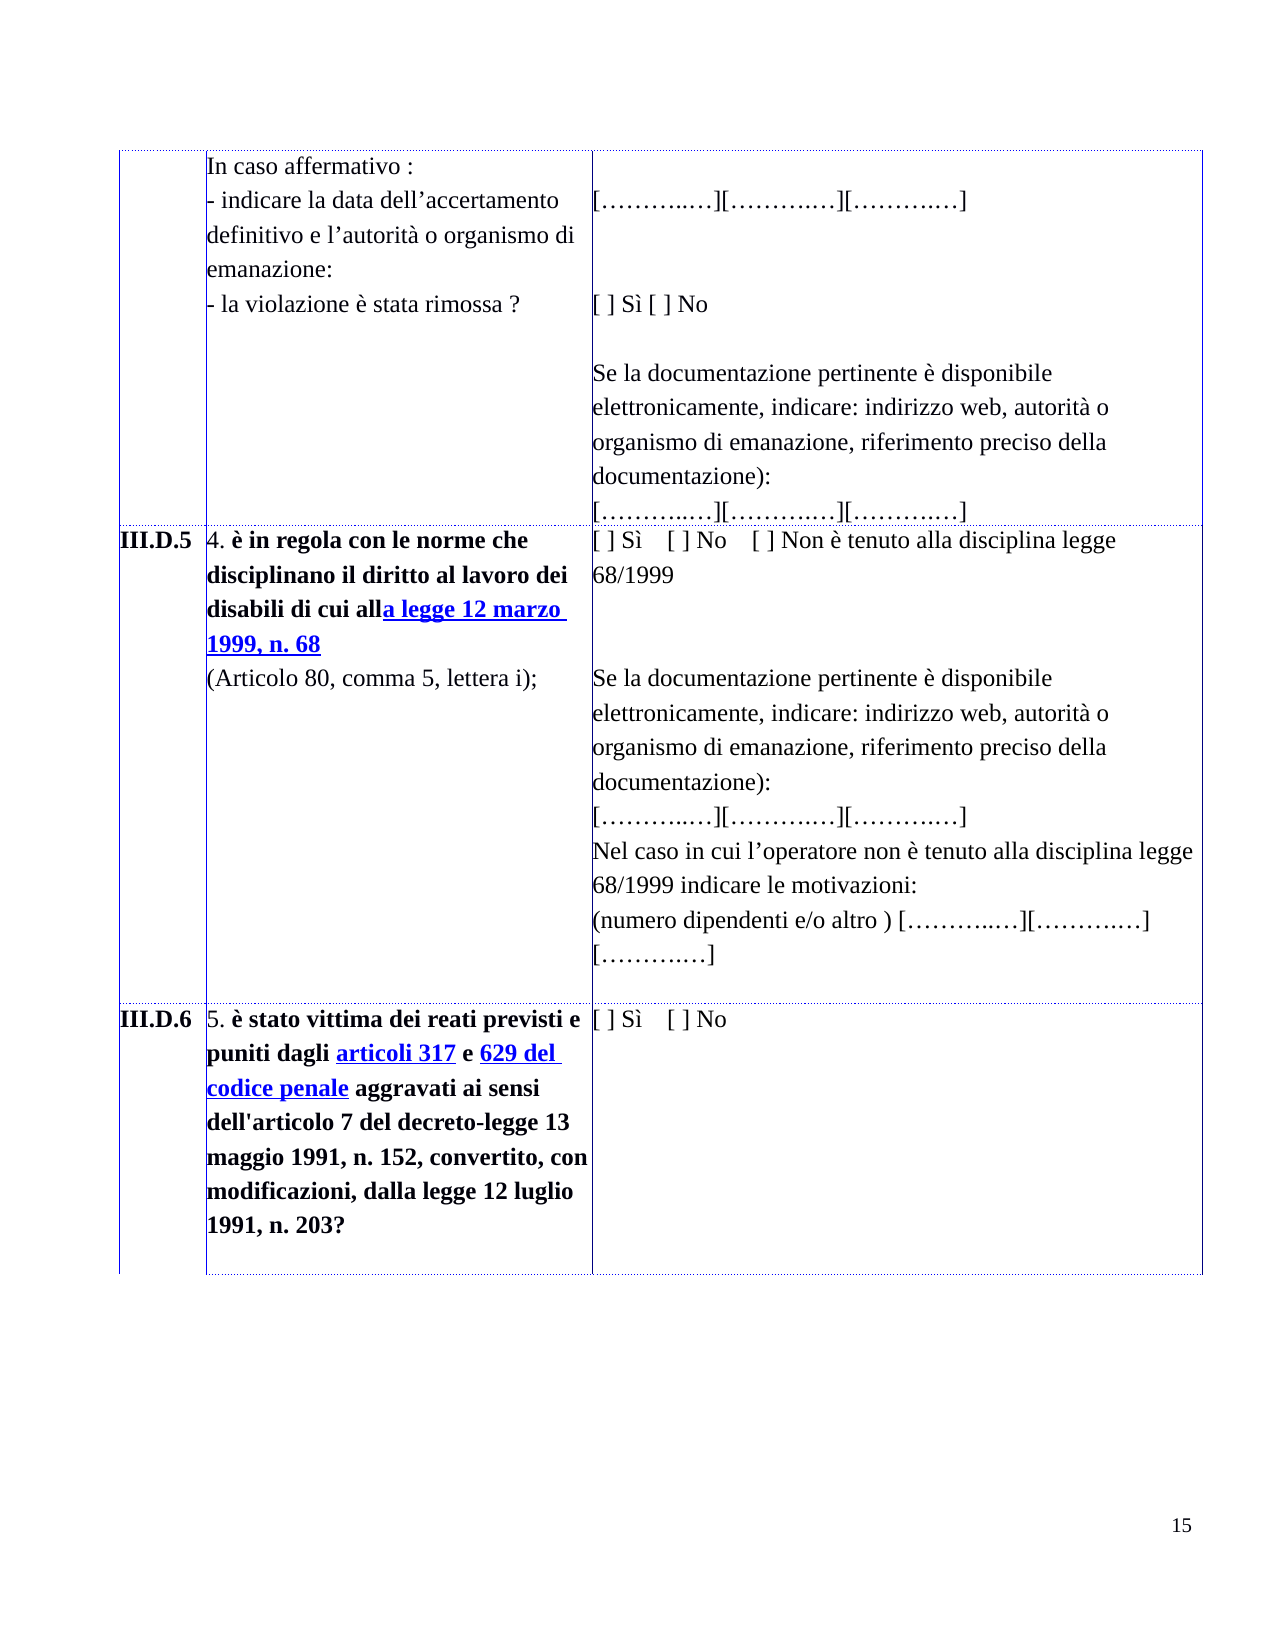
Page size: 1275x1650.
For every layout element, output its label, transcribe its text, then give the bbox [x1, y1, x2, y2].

table_cell 4. è in regola con le norme che disciplinano il diritto al lavoro dei disabili di cui alla legge 12 marzo 1999, n. 68 (Articolo 80, comma 5, lettera i); [207, 525, 592, 1003]
table_cell [ ] Sì [ ] No [593, 1003, 1202, 1274]
table_cell [ ] Sì [ ] No [ ] Non è tenuto alla disciplina legge 68/1999 Se la documentazione pertinente è disponibile elettronicamente, indicare: indirizzo web, autorità o organismo di emanazione, riferimento preciso della documentazione): [………..…][……….…][……….…] Nel caso in cui l’operatore non è tenuto alla disciplina legge 68/1999 indicare le motivazioni: (numero dipendenti e/o altro ) [………..…][……….…][……….…] [593, 525, 1202, 1003]
table_cell 5. è stato vittima dei reati previsti e puniti dagli articoli 317 e 629 del codice penale aggravati ai sensi dell'articolo 7 del decreto-legge 13 maggio 1991, n. 152, convertito, con modificazioni, dalla legge 12 luglio 1991, n. 203? [207, 1003, 592, 1274]
table_cell [120, 150, 206, 524]
table_cell III.D.6 [120, 1003, 206, 1274]
table_cell [………..…][……….…][……….…] [ ] Sì [ ] No Se la documentazione pertinente è disponibile elettronicamente, indicare: indirizzo web, autorità o organismo di emanazione, riferimento preciso della documentazione): [………..…][……….…][……….…] [592, 150, 1202, 524]
table_cell III.D.5 [120, 525, 206, 1003]
table_cell In caso affermativo : - indicare la data dell’accertamento definitivo e l’autorità o organismo di emanazione: - la violazione è stata rimossa ? [207, 150, 592, 524]
